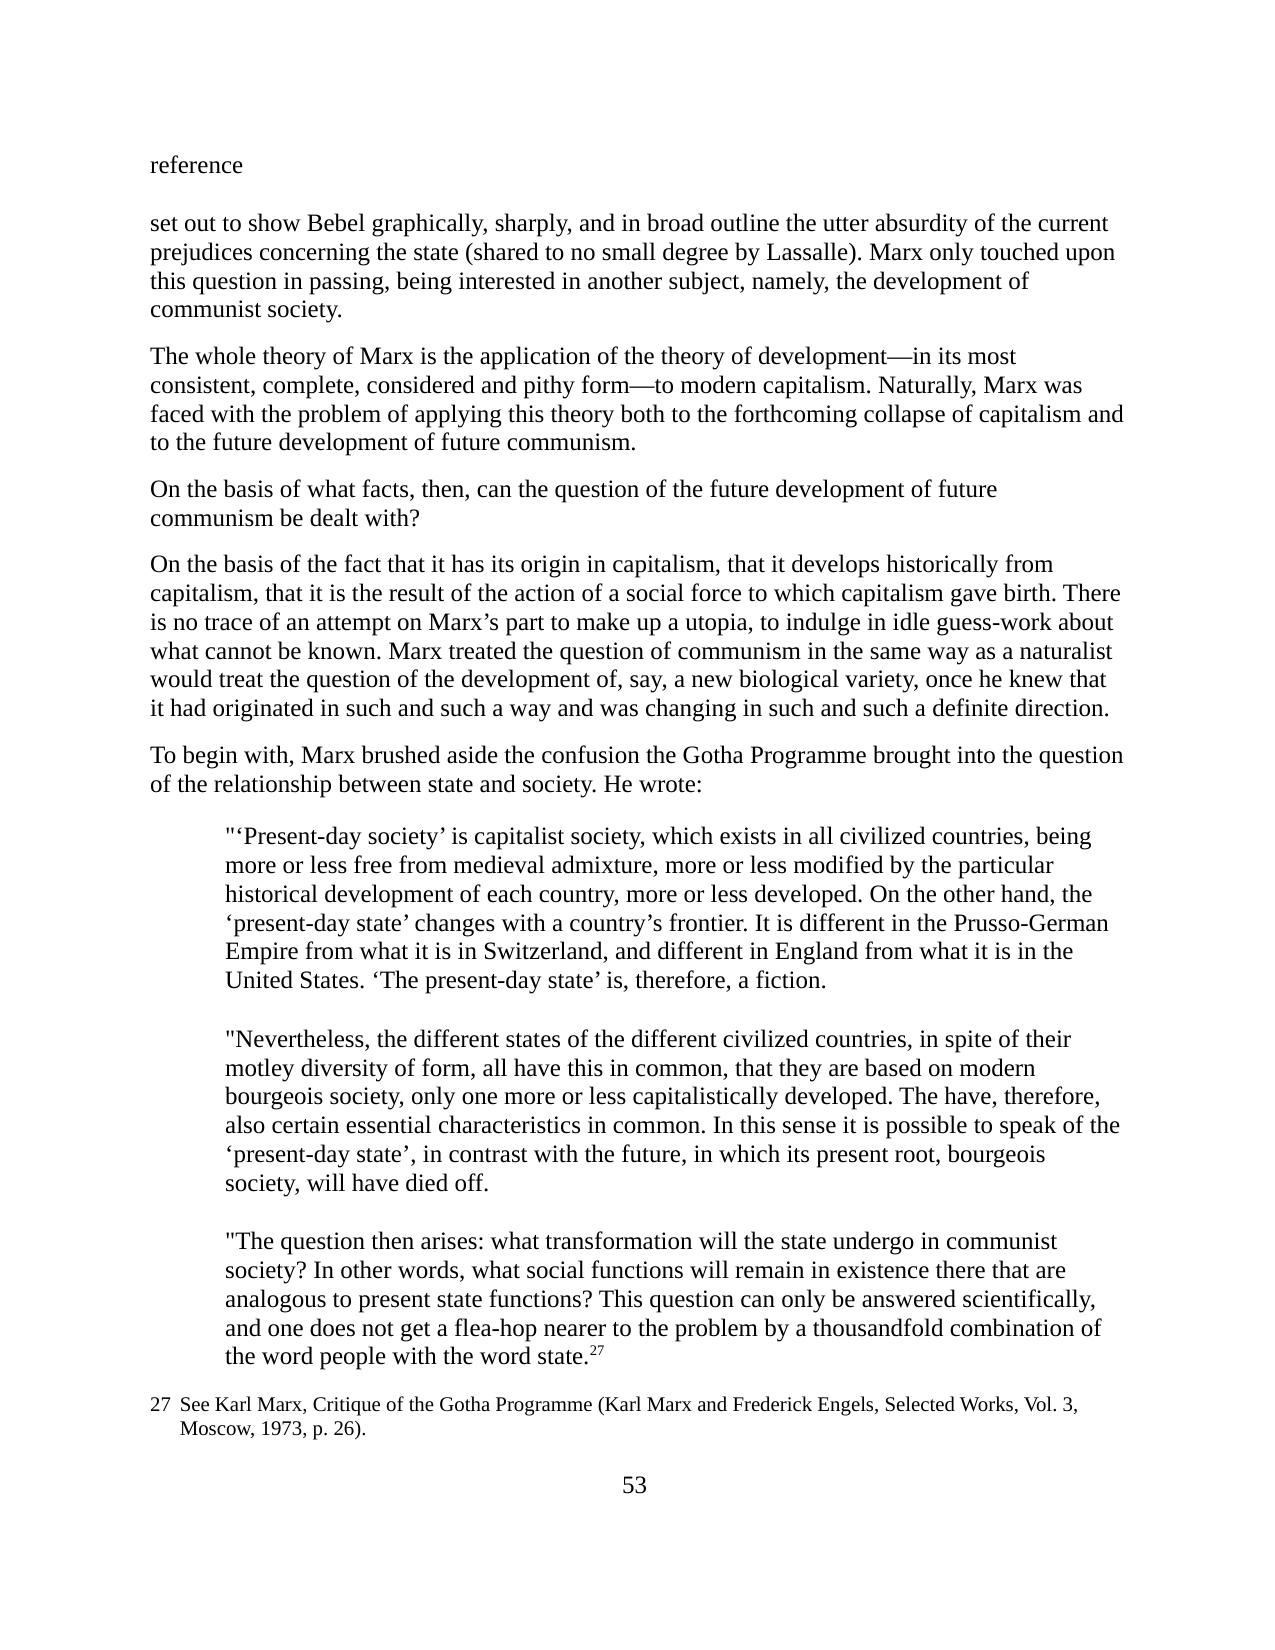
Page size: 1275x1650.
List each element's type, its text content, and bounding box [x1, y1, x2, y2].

text See Karl Marx, Critique of the Gotha Programme (Karl Marx and Frederick Engels, Selected Works, Vol. 3, Moscow, 1973, p. 26). [150, 1392, 1125, 1440]
text On the basis of what facts, then, can the question of the future development of future communism be dealt with? [150, 474, 1125, 532]
text "The question then arises: what transformation will the state undergo in communist society? In other words, what social functions will remain in existence there that are analogous to present state functions? This question can only be answered scientifically, and one does not get a flea-hop nearer to the problem by a thousandfold combination of the word people with the word state. [225, 1226, 1125, 1370]
text "Nevertheless, the different states of the different civilized countries, in spite of their motley diversity of form, all have this in common, that they are based on modern bourgeois society, only one more or less capitalistically developed. The have, therefore, also certain essential characteristics in common. In this sense it is possible to speak of the ‘present-day state’, in contrast with the future, in which its present root, bourgeois society, will have died off. [225, 1024, 1125, 1196]
text On the basis of the fact that it has its origin in capitalism, that it develops historically from capitalism, that it is the result of the action of a social force to which capitalism gave birth. There is no trace of an attempt on Marx’s part to make up a utopia, to indulge in idle guess-work about what cannot be known. Marx treated the question of communism in the same way as a naturalist would treat the question of the development of, say, a new biological variety, once he knew that it had originated in such and such a way and was changing in such and such a definite direction. [150, 549, 1125, 722]
text The whole theory of Marx is the application of the theory of development—in its most consistent, complete, considered and pithy form—to modern capitalism. Naturally, Marx was faced with the problem of applying this theory both to the forthcoming collapse of capitalism and to the future development of future communism. [150, 341, 1125, 456]
text "‘Present-day society’ is capitalist society, which exists in all civilized countries, being more or less free from medieval admixture, more or less modified by the particular historical development of each country, more or less developed. On the other hand, the ‘present-day state’ changes with a country’s frontier. It is different in the Prusso-German Empire from what it is in Switzerland, and different in England from what it is in the United States. ‘The present-day state’ is, therefore, a fiction. [225, 821, 1125, 994]
text set out to show Bebel graphically, sharply, and in broad outline the utter absurdity of the current prejudices concerning the state (shared to no small degree by Lassalle). Marx only touched upon this question in passing, being interested in another subject, namely, the development of communist society. [150, 208, 1125, 323]
text To begin with, Marx brushed aside the confusion the Gotha Programme brought into the question of the relationship between state and society. He wrote: [150, 740, 1125, 797]
